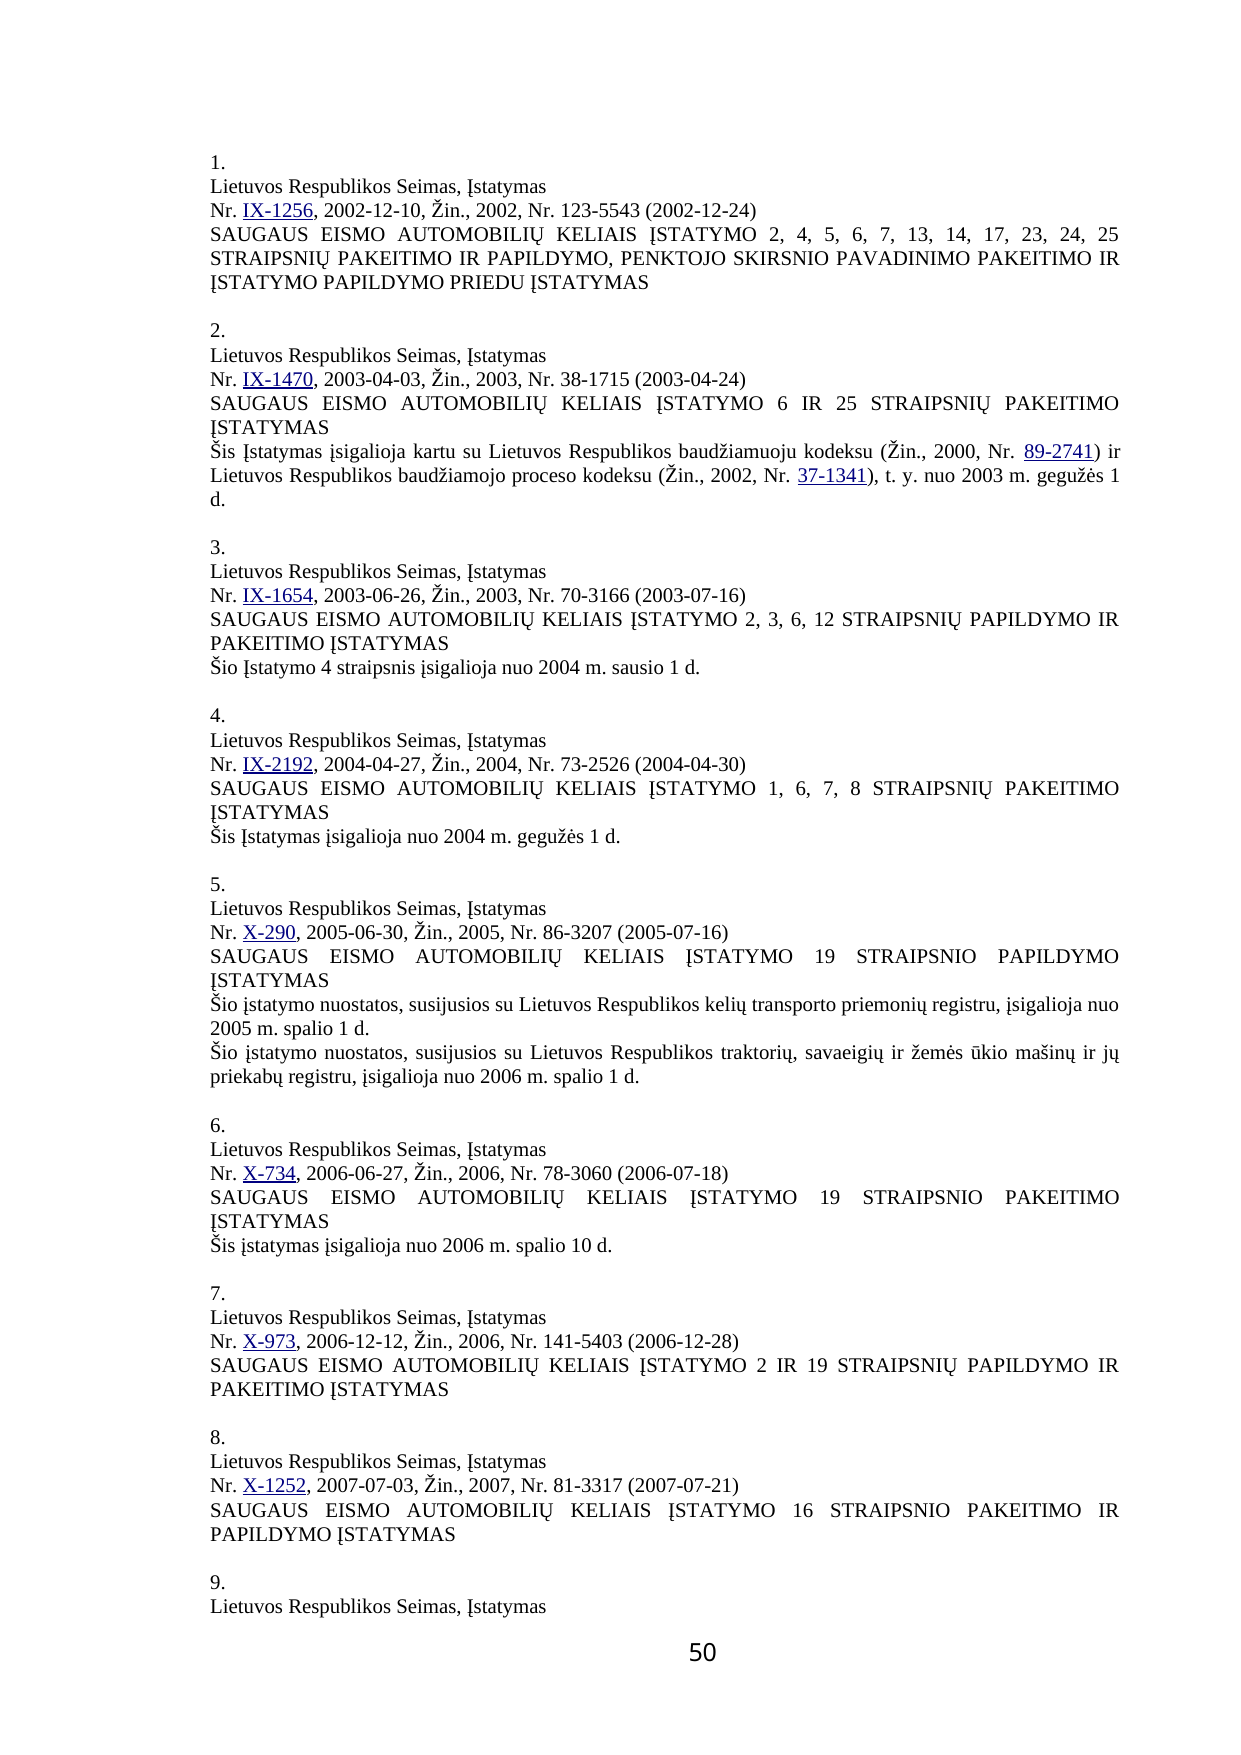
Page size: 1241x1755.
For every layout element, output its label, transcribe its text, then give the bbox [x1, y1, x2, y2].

text SAUGAUS EISMO AUTOMOBILIŲ KELIAIS ĮSTATYMO 2 IR 19 STRAIPSNIŲ PAPILDYMO IR PAKEITIMO ĮSTATYMAS [210, 1353, 1120, 1401]
text Šis įstatymas įsigalioja nuo 2006 m. spalio 10 d. [210, 1233, 1120, 1257]
text Lietuvos Respublikos Seimas, Įstatymas [210, 1305, 1120, 1329]
text 3. [210, 535, 1120, 559]
text SAUGAUS EISMO AUTOMOBILIŲ KELIAIS ĮSTATYMO 16 STRAIPSNIO PAKEITIMO IR PAPILDYMO ĮSTATYMAS [210, 1497, 1120, 1546]
text Nr. IX-1256, 2002-12-10, Žin., 2002, Nr. 123-5543 (2002-12-24) [210, 198, 1120, 222]
text SAUGAUS EISMO AUTOMOBILIŲ KELIAIS ĮSTATYMO 6 IR 25 STRAIPSNIŲ PAKEITIMO ĮSTATYMAS [210, 391, 1120, 439]
text Šio Įstatymo 4 straipsnis įsigalioja nuo 2004 m. sausio 1 d. [210, 655, 1120, 679]
text 2. [210, 318, 1120, 342]
text Nr. IX-2192, 2004-04-27, Žin., 2004, Nr. 73-2526 (2004-04-30) [210, 752, 1120, 776]
text SAUGAUS EISMO AUTOMOBILIŲ KELIAIS ĮSTATYMO 19 STRAIPSNIO PAKEITIMO ĮSTATYMAS [210, 1185, 1120, 1233]
text Lietuvos Respublikos Seimas, Įstatymas [210, 1137, 1120, 1161]
text Nr. X-973, 2006-12-12, Žin., 2006, Nr. 141-5403 (2006-12-28) [210, 1329, 1120, 1353]
text 6. [210, 1112, 1120, 1137]
text Nr. IX-1654, 2003-06-26, Žin., 2003, Nr. 70-3166 (2003-07-16) [210, 583, 1120, 607]
text 9. [210, 1570, 1120, 1594]
text Lietuvos Respublikos Seimas, Įstatymas [210, 727, 1120, 752]
text Šio įstatymo nuostatos, susijusios su Lietuvos Respublikos kelių transporto priemonių registru, įsigalioja nuo 2005 m. spalio 1 d. [210, 992, 1120, 1040]
text Lietuvos Respublikos Seimas, Įstatymas [210, 1449, 1120, 1473]
text Šio įstatymo nuostatos, susijusios su Lietuvos Respublikos traktorių, savaeigių ir žemės ūkio mašinų ir jų priekabų registru, įsigalioja nuo 2006 m. spalio 1 d. [210, 1040, 1120, 1088]
text 1. [210, 150, 1120, 174]
text Lietuvos Respublikos Seimas, Įstatymas [210, 559, 1120, 583]
text Šis Įstatymas įsigalioja kartu su Lietuvos Respublikos baudžiamuoju kodeksu (Žin., 2000, Nr. 89-2741) ir Lietuvos Respublikos baudžiamojo proceso kodeksu (Žin., 2002, Nr. 37-1341), t. y. nuo 2003 m. gegužės 1 d. [210, 439, 1120, 511]
text 8. [210, 1425, 1120, 1449]
text Nr. X-1252, 2007-07-03, Žin., 2007, Nr. 81-3317 (2007-07-21) [210, 1473, 1120, 1497]
text Nr. IX-1470, 2003-04-03, Žin., 2003, Nr. 38-1715 (2003-04-24) [210, 367, 1120, 391]
text Šis Įstatymas įsigalioja nuo 2004 m. gegužės 1 d. [210, 824, 1120, 848]
text Lietuvos Respublikos Seimas, Įstatymas [210, 1594, 1120, 1618]
text Lietuvos Respublikos Seimas, Įstatymas [210, 174, 1120, 198]
text SAUGAUS EISMO AUTOMOBILIŲ KELIAIS ĮSTATYMO 2, 4, 5, 6, 7, 13, 14, 17, 23, 24, 25 STRAIPSNIŲ PAKEITIMO IR PAPILDYMO, PENKTOJO SKIRSNIO PAVADINIMO PAKEITIMO IR ĮSTATYMO PAPILDYMO PRIEDU ĮSTATYMAS [210, 222, 1120, 294]
text Lietuvos Respublikos Seimas, Įstatymas [210, 342, 1120, 367]
text SAUGAUS EISMO AUTOMOBILIŲ KELIAIS ĮSTATYMO 2, 3, 6, 12 STRAIPSNIŲ PAPILDYMO IR PAKEITIMO ĮSTATYMAS [210, 607, 1120, 655]
text Nr. X-734, 2006-06-27, Žin., 2006, Nr. 78-3060 (2006-07-18) [210, 1161, 1120, 1185]
text SAUGAUS EISMO AUTOMOBILIŲ KELIAIS ĮSTATYMO 19 STRAIPSNIO PAPILDYMO ĮSTATYMAS [210, 944, 1120, 992]
text Lietuvos Respublikos Seimas, Įstatymas [210, 896, 1120, 920]
text 5. [210, 872, 1120, 896]
text Nr. X-290, 2005-06-30, Žin., 2005, Nr. 86-3207 (2005-07-16) [210, 920, 1120, 944]
text 4. [210, 703, 1120, 727]
text SAUGAUS EISMO AUTOMOBILIŲ KELIAIS ĮSTATYMO 1, 6, 7, 8 STRAIPSNIŲ PAKEITIMO ĮSTATYMAS [210, 776, 1120, 824]
text 7. [210, 1281, 1120, 1305]
